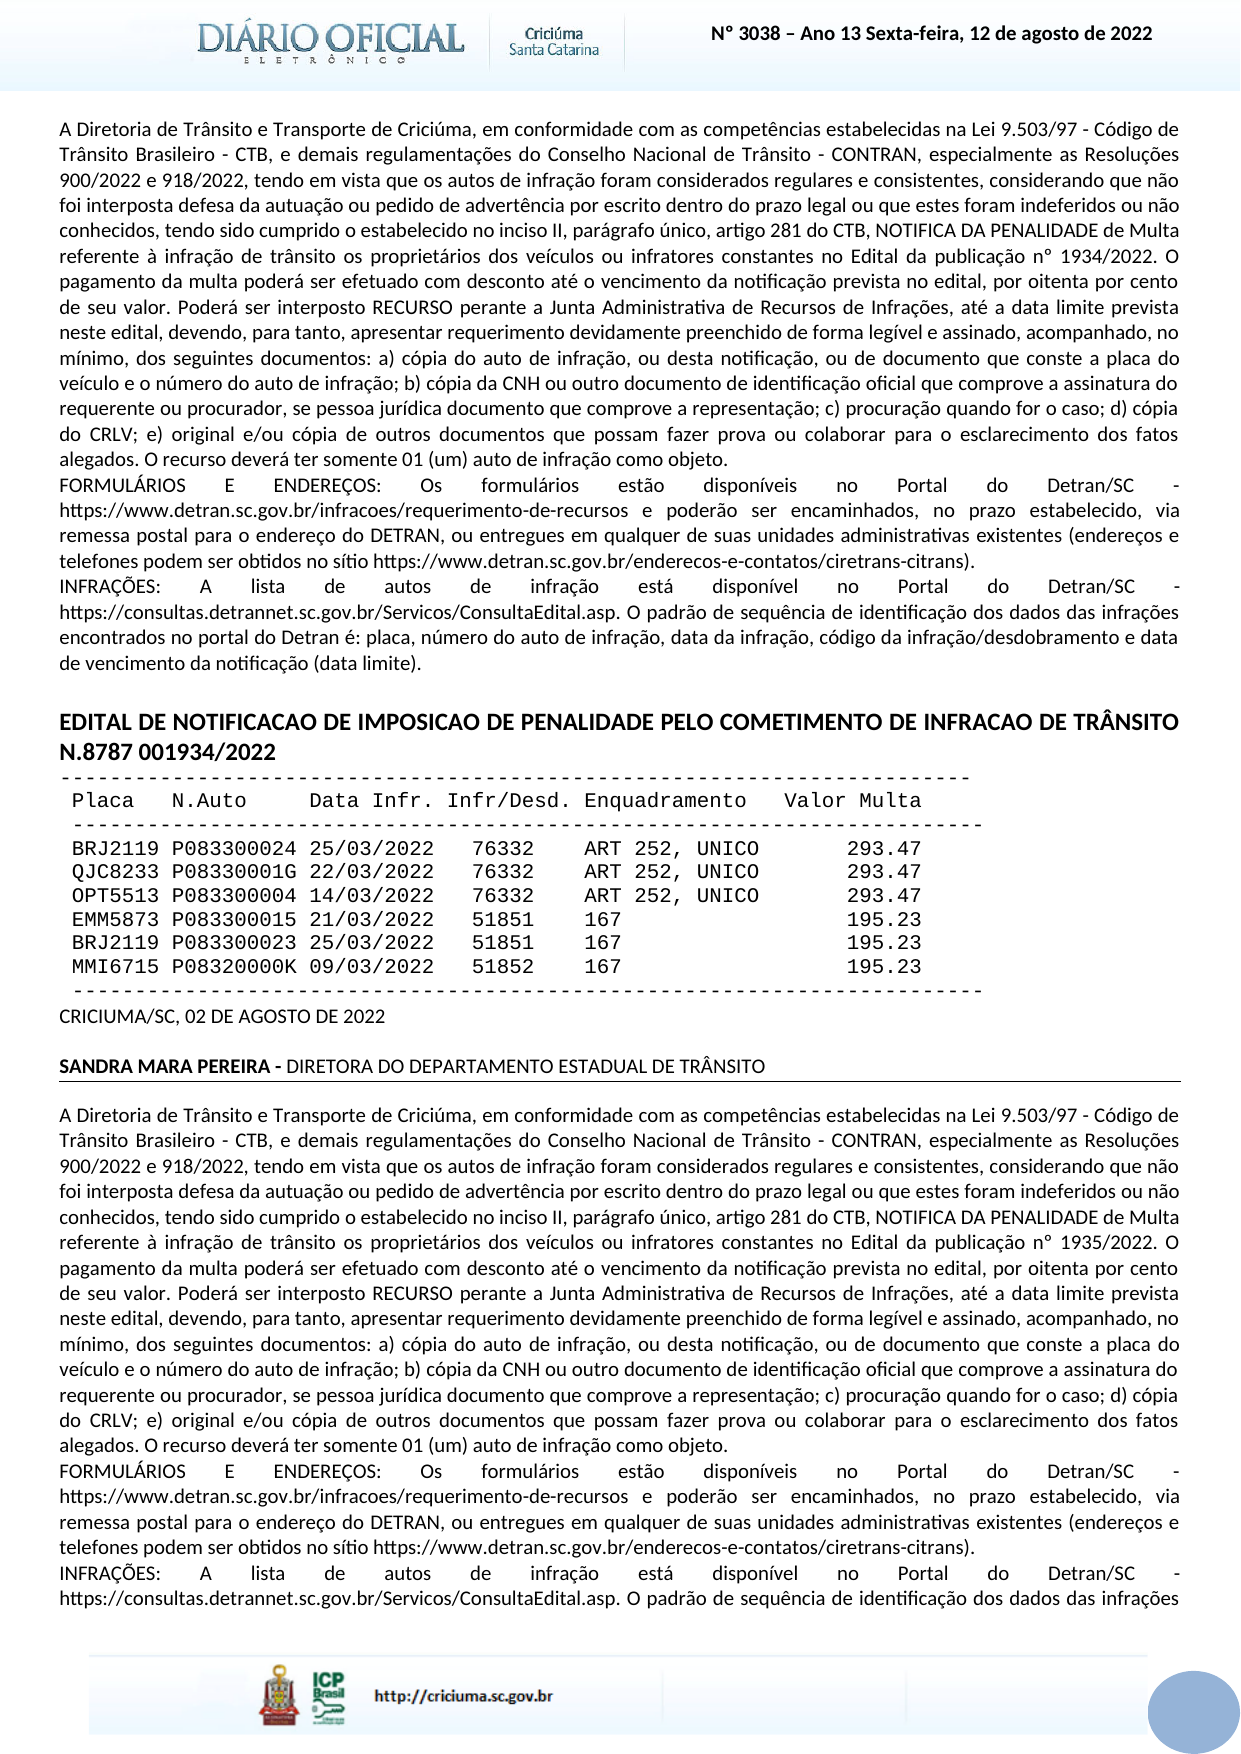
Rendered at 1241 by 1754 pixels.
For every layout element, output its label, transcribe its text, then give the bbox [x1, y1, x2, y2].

text FORMULÁRIOS E ENDEREÇOS: Os formulários estão disponíveis no Portal do Detran/SC - https://www.detran.sc.gov.br/infracoes/requerimento-de-recursos e poderão ser encaminhados, no prazo estabelecido, via remessa postal para o endereço do DETRAN, ou entregues em qualquer de suas unidades administrativas existentes (endereços e telefones podem ser obtidos no sítio https://www.detran.sc.gov.br/enderecos-e-contatos/ciretrans-citrans). [59, 1458, 1181, 1560]
text BRJ2119 P083300024 25/03/2022 76332 ART 252, UNICO 293.47 [59, 838, 1181, 861]
text FORMULÁRIOS E ENDEREÇOS: Os formulários estão disponíveis no Portal do Detran/SC - https://www.detran.sc.gov.br/infracoes/requerimento-de-recursos e poderão ser encaminhados, no prazo estabelecido, via remessa postal para o endereço do DETRAN, ou entregues em qualquer de suas unidades administrativas existentes (endereços e telefones podem ser obtidos no sítio https://www.detran.sc.gov.br/enderecos-e-contatos/ciretrans-citrans). [59, 472, 1181, 573]
text QJC8233 P08330001G 22/03/2022 76332 ART 252, UNICO 293.47 [59, 861, 1181, 885]
text EDITAL DE NOTIFICACAO DE IMPOSICAO DE PENALIDADE PELO COMETIMENTO DE INFRACAO DE TRÂNSITO N.8787 001934/2022 [59, 706, 1181, 767]
text ------------------------------------------------------------------------- [59, 767, 1181, 790]
text A Diretoria de Trânsito e Transporte de Criciúma, em conformidade com as competências estabelecidas na Lei 9.503/97 - Código de Trânsito Brasileiro - CTB, e demais regulamentações do Conselho Nacional de Trânsito - CONTRAN, especialmente as Resoluções 900/2022 e 918/2022, tendo em vista que os autos de infração foram considerados regulares e consistentes, considerando que não foi interposta defesa da autuação ou pedido de advertência por escrito dentro do prazo legal ou que estes foram indeferidos ou não conhecidos, tendo sido cumprido o estabelecido no inciso II, parágrafo único, artigo 281 do CTB, NOTIFICA DA PENALIDADE de Multa referente à infração de trânsito os proprietários dos veículos ou infratores constantes no Edital da publicação nº 1935/2022. O pagamento da multa poderá ser efetuado com desconto até o vencimento da notificação prevista no edital, por oitenta por cento de seu valor. Poderá ser interposto RECURSO perante a Junta Administrativa de Recursos de Infrações, até a data limite prevista neste edital, devendo, para tanto, apresentar requerimento devidamente preenchido de forma legível e assinado, acompanhado, no mínimo, dos seguintes documentos: a) cópia do auto de infração, ou desta notificação, ou de documento que conste a placa do veículo e o número do auto de infração; b) cópia da CNH ou outro documento de identificação oficial que comprove a assinatura do requerente ou procurador, se pessoa jurídica documento que comprove a representação; c) procuração quando for o caso; d) cópia do CRLV; e) original e/ou cópia de outros documentos que possam fazer prova ou colaborar para o esclarecimento dos fatos alegados. O recurso deverá ter somente 01 (um) auto de infração como objeto. [59, 1102, 1181, 1458]
text ------------------------------------------------------------------------- [59, 814, 1181, 838]
text A Diretoria de Trânsito e Transporte de Criciúma, em conformidade com as competências estabelecidas na Lei 9.503/97 - Código de Trânsito Brasileiro - CTB, e demais regulamentações do Conselho Nacional de Trânsito - CONTRAN, especialmente as Resoluções 900/2022 e 918/2022, tendo em vista que os autos de infração foram considerados regulares e consistentes, considerando que não foi interposta defesa da autuação ou pedido de advertência por escrito dentro do prazo legal ou que estes foram indeferidos ou não conhecidos, tendo sido cumprido o estabelecido no inciso II, parágrafo único, artigo 281 do CTB, NOTIFICA DA PENALIDADE de Multa referente à infração de trânsito os proprietários dos veículos ou infratores constantes no Edital da publicação nº 1934/2022. O pagamento da multa poderá ser efetuado com desconto até o vencimento da notificação prevista no edital, por oitenta por cento de seu valor. Poderá ser interposto RECURSO perante a Junta Administrativa de Recursos de Infrações, até a data limite prevista neste edital, devendo, para tanto, apresentar requerimento devidamente preenchido de forma legível e assinado, acompanhado, no mínimo, dos seguintes documentos: a) cópia do auto de infração, ou desta notificação, ou de documento que conste a placa do veículo e o número do auto de infração; b) cópia da CNH ou outro documento de identificação oficial que comprove a assinatura do requerente ou procurador, se pessoa jurídica documento que comprove a representação; c) procuração quando for o caso; d) cópia do CRLV; e) original e/ou cópia de outros documentos que possam fazer prova ou colaborar para o esclarecimento dos fatos alegados. O recurso deverá ter somente 01 (um) auto de infração como objeto. [59, 116, 1181, 472]
text BRJ2119 P083300023 25/03/2022 51851 167 195.23 [59, 932, 1181, 956]
text INFRAÇÕES: A lista de autos de infração está disponível no Portal do Detran/SC - https://consultas.detrannet.sc.gov.br/Servicos/ConsultaEdital.asp. O padrão de sequência de identificação dos dados das infrações [59, 1560, 1181, 1611]
text Placa N.Auto Data Infr. Infr/Desd. Enquadramento Valor Multa [59, 790, 1181, 814]
text SANDRA MARA PEREIRA - DIRETORA DO DEPARTAMENTO ESTADUAL DE TRÂNSITO [59, 1053, 1181, 1081]
text ------------------------------------------------------------------------- CRICIUMA/SC, 02 DE AGOSTO DE 2022 [59, 979, 1181, 1030]
text EMM5873 P083300015 21/03/2022 51851 167 195.23 [59, 909, 1181, 932]
text MMI6715 P08320000K 09/03/2022 51852 167 195.23 [59, 956, 1181, 979]
text OPT5513 P083300004 14/03/2022 76332 ART 252, UNICO 293.47 [59, 885, 1181, 909]
text INFRAÇÕES: A lista de autos de infração está disponível no Portal do Detran/SC - https://consultas.detrannet.sc.gov.br/Servicos/ConsultaEdital.asp. O padrão de sequência de identificação dos dados das infrações encontrados no portal do Detran é: placa, número do auto de infração, data da infração, código da infração/desdobramento e data de vencimento da notificação (data limite). [59, 573, 1181, 675]
